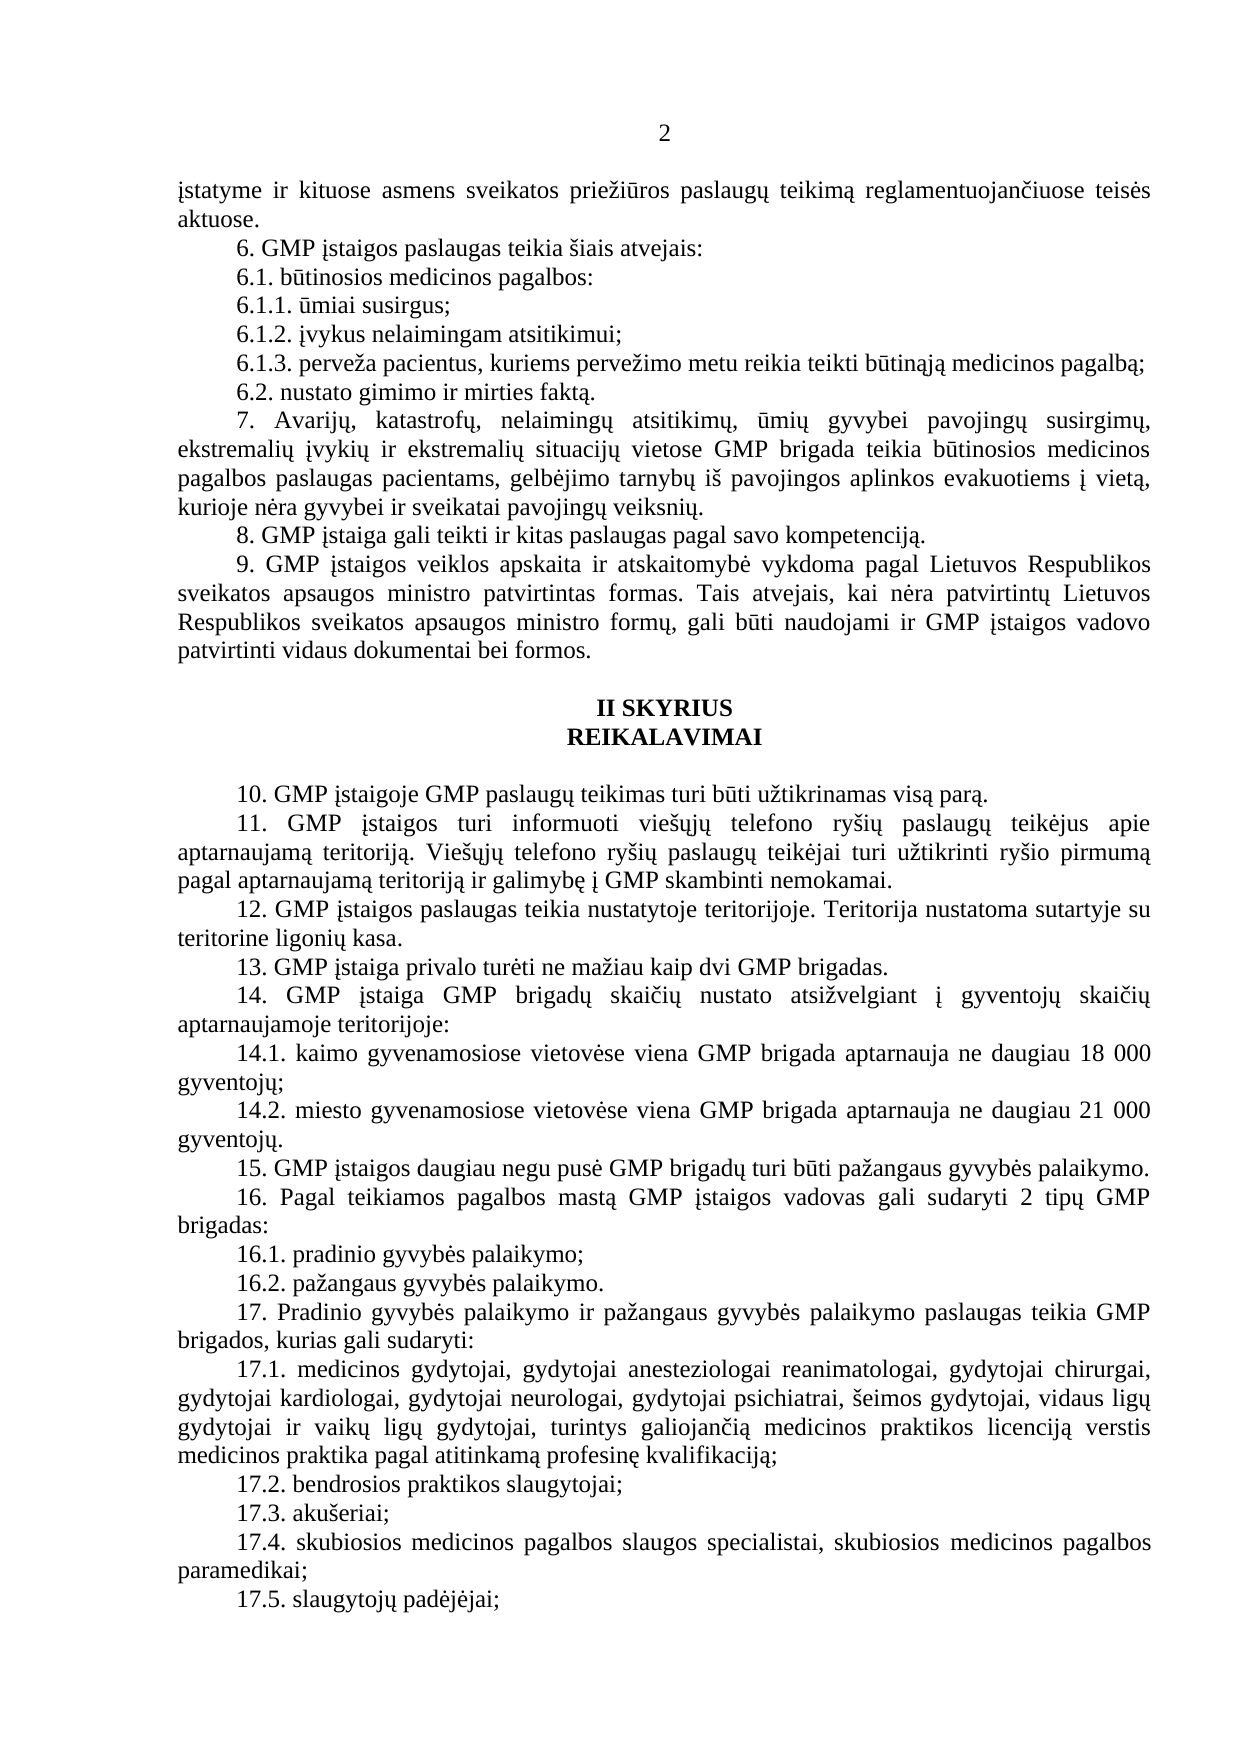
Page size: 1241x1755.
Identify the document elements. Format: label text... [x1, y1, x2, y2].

text 17. Pradinio gyvybės palaikymo ir pažangaus gyvybės palaikymo paslaugas teikia GMP brigados, kurias gali sudaryti: [177, 1297, 1152, 1354]
text 11. GMP įstaigos turi informuoti viešųjų telefono ryšių paslaugų teikėjus apie aptarnaujamą teritoriją. Viešųjų telefono ryšių paslaugų teikėjai turi užtikrinti ryšio pirmumą pagal aptarnaujamą teritoriją ir galimybę į GMP skambinti nemokamai. [177, 808, 1152, 894]
text 14.1. kaimo gyvenamosiose vietovėse viena GMP brigada aptarnauja ne daugiau 18 000 gyventojų; [177, 1038, 1152, 1096]
text 6.1. būtinosios medicinos pagalbos: [177, 262, 1152, 291]
text 6. GMP įstaigos paslaugas teikia šiais atvejais: [177, 233, 1152, 262]
text 17.4. skubiosios medicinos pagalbos slaugos specialistai, skubiosios medicinos pagalbos paramedikai; [177, 1527, 1152, 1584]
text įstatyme ir kituose asmens sveikatos priežiūros paslaugų teikimą reglamentuojančiuose teisės aktuose. [177, 176, 1152, 233]
text 17.3. akušeriai; [177, 1498, 1152, 1527]
text 9. GMP įstaigos veiklos apskaita ir atskaitomybė vykdoma pagal Lietuvos Respublikos sveikatos apsaugos ministro patvirtintas formas. Tais atvejais, kai nėra patvirtintų Lietuvos Respublikos sveikatos apsaugos ministro formų, gali būti naudojami ir GMP įstaigos vadovo patvirtinti vidaus dokumentai bei formos. [177, 549, 1152, 664]
text 12. GMP įstaigos paslaugas teikia nustatytoje teritorijoje. Teritorija nustatoma sutartyje su teritorine ligonių kasa. [177, 894, 1152, 952]
text 8. GMP įstaiga gali teikti ir kitas paslaugas pagal savo kompetenciją. [177, 521, 1152, 549]
text 6.2. nustato gimimo ir mirties faktą. [177, 377, 1152, 406]
text 14. GMP įstaiga GMP brigadų skaičių nustato atsižvelgiant į gyventojų skaičių aptarnaujamoje teritorijoje: [177, 981, 1152, 1038]
text 17.5. slaugytojų padėjėjai; [177, 1584, 1152, 1613]
text 6.1.3. perveža pacientus, kuriems pervežimo metu reikia teikti būtinąją medicinos pagalbą; [177, 348, 1152, 377]
text 17.1. medicinos gydytojai, gydytojai anesteziologai reanimatologai, gydytojai chirurgai, gydytojai kardiologai, gydytojai neurologai, gydytojai psichiatrai, šeimos gydytojai, vidaus ligų gydytojai ir vaikų ligų gydytojai, turintys galiojančią medicinos praktikos licenciją verstis medicinos praktika pagal atitinkamą profesinę kvalifikaciją; [177, 1354, 1152, 1469]
text 6.1.2. įvykus nelaimingam atsitikimui; [177, 319, 1152, 348]
text 16. Pagal teikiamos pagalbos mastą GMP įstaigos vadovas gali sudaryti 2 tipų GMP brigadas: [177, 1182, 1152, 1239]
text 7. Avarijų, katastrofų, nelaimingų atsitikimų, ūmių gyvybei pavojingų susirgimų, ekstremalių įvykių ir ekstremalių situacijų vietose GMP brigada teikia būtinosios medicinos pagalbos paslaugas pacientams, gelbėjimo tarnybų iš pavojingos aplinkos evakuotiems į vietą, kurioje nėra gyvybei ir sveikatai pavojingų veiksnių. [177, 406, 1152, 521]
text 10. GMP įstaigoje GMP paslaugų teikimas turi būti užtikrinamas visą parą. [177, 779, 1152, 808]
text REIKALAVIMAI [177, 722, 1152, 751]
text 16.2. pažangaus gyvybės palaikymo. [177, 1268, 1152, 1297]
text II SKYRIUS [177, 693, 1152, 722]
text 13. GMP įstaiga privalo turėti ne mažiau kaip dvi GMP brigadas. [177, 952, 1152, 981]
text 16.1. pradinio gyvybės palaikymo; [177, 1239, 1152, 1268]
text 15. GMP įstaigos daugiau negu pusė GMP brigadų turi būti pažangaus gyvybės palaikymo. [177, 1153, 1152, 1182]
text 6.1.1. ūmiai susirgus; [177, 291, 1152, 319]
text 14.2. miesto gyvenamosiose vietovėse viena GMP brigada aptarnauja ne daugiau 21 000 gyventojų. [177, 1096, 1152, 1153]
text 17.2. bendrosios praktikos slaugytojai; [177, 1469, 1152, 1498]
